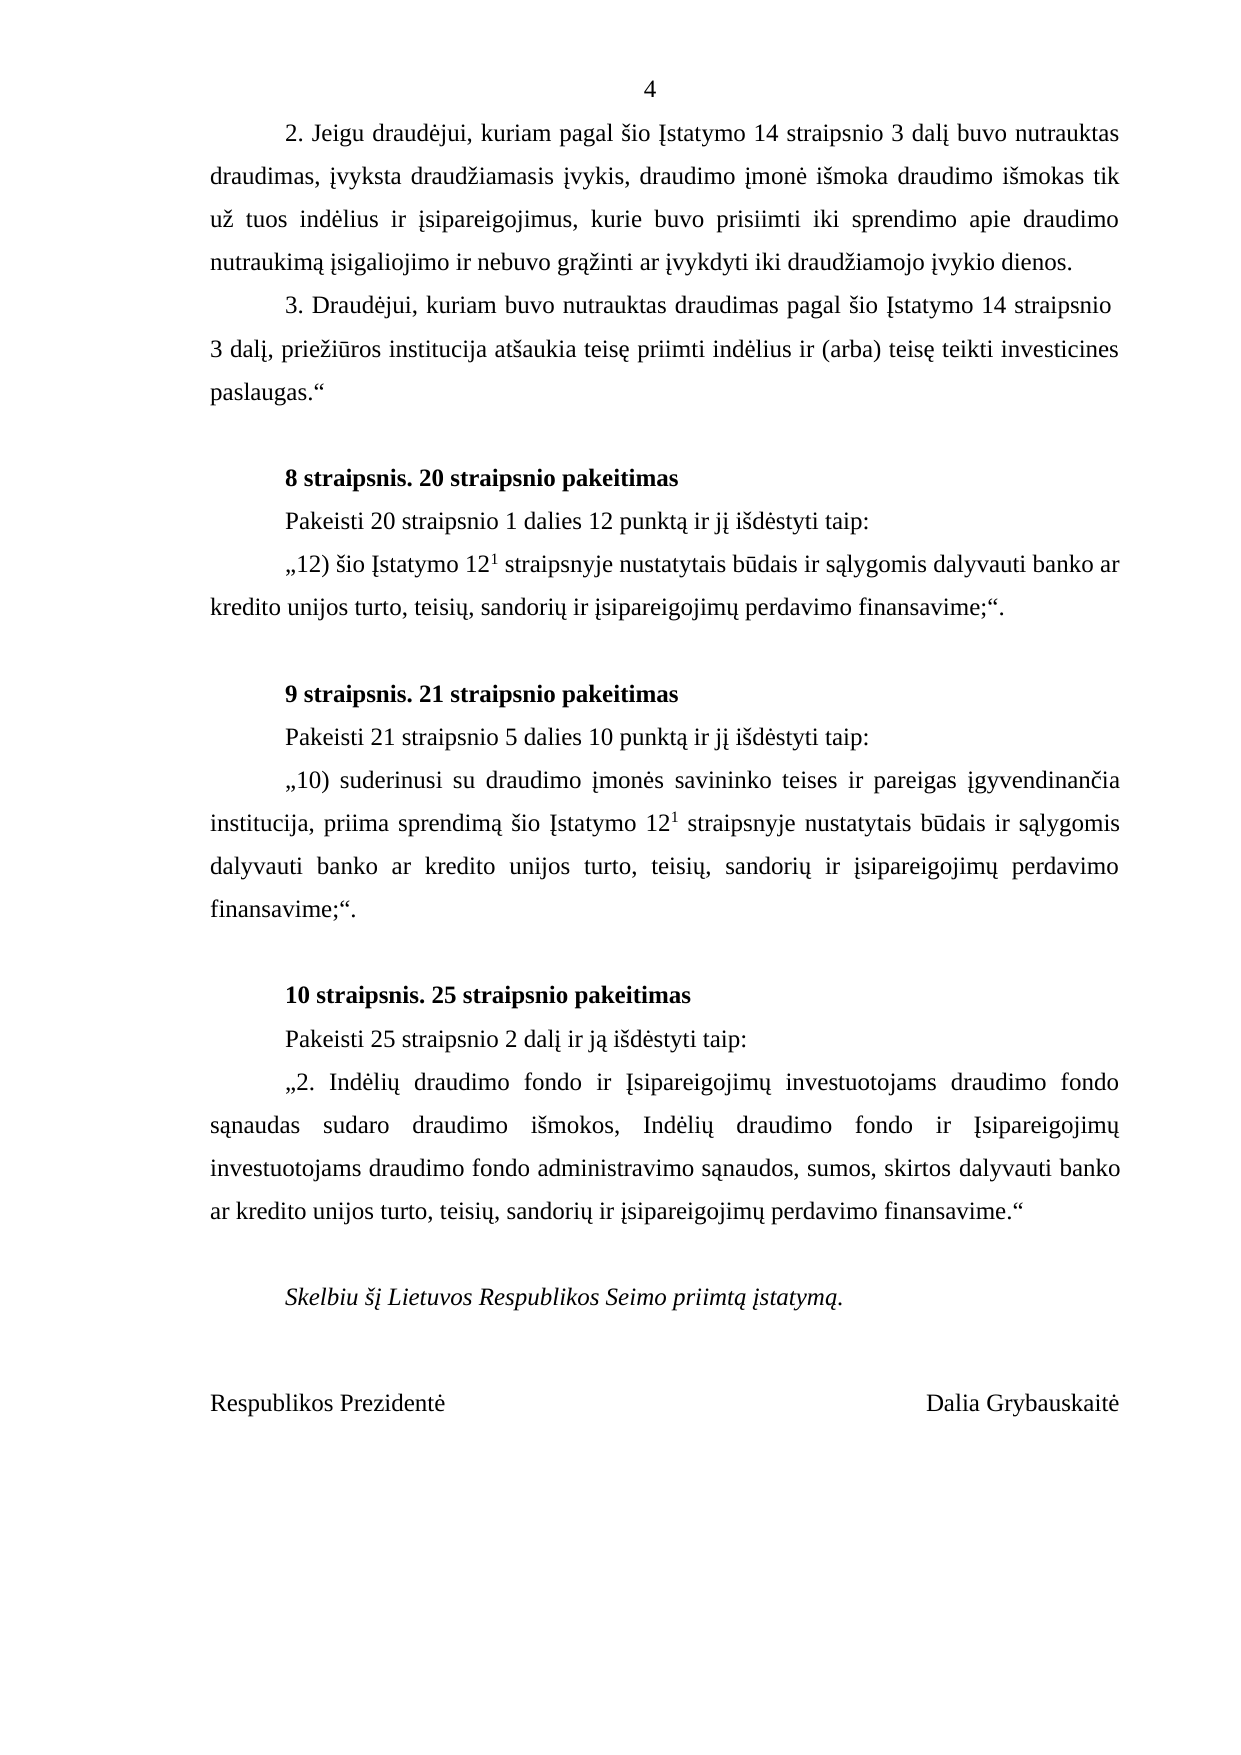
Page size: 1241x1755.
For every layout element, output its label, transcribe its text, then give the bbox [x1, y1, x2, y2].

text „12) šio Įstatymo 121 straipsnyje nustatytais būdais ir sąlygomis dalyvauti banko ar kredito unijos turto, teisių, sandorių ir įsipareigojimų perdavimo finansavime;“. [210, 549, 1120, 621]
text Respublikos Prezidentė Dalia Grybauskaitė [210, 1388, 1120, 1417]
text 10 straipsnis. 25 straipsnio pakeitimas [210, 981, 1120, 1009]
text „10) suderinusi su draudimo įmonės savininko teises ir pareigas įgyvendinančia institucija, priima sprendimą šio Įstatymo 121 straipsnyje nustatytais būdais ir sąlygomis dalyvauti banko ar kredito unijos turto, teisių, sandorių ir įsipareigojimų perdavimo finansavime;“. [210, 765, 1120, 923]
text Pakeisti 20 straipsnio 1 dalies 12 punktą ir jį išdėstyti taip: [210, 506, 1120, 535]
text „2. Indėlių draudimo fondo ir Įsipareigojimų investuotojams draudimo fondo sąnaudas sudaro draudimo išmokos, Indėlių draudimo fondo ir Įsipareigojimų investuotojams draudimo fondo administravimo sąnaudos, sumos, skirtos dalyvauti banko ar kredito unijos turto, teisių, sandorių ir įsipareigojimų perdavimo finansavime.“ [210, 1067, 1120, 1225]
text Skelbiu šį Lietuvos Respublikos Seimo priimtą įstatymą. [210, 1282, 1120, 1311]
text 9 straipsnis. 21 straipsnio pakeitimas [210, 679, 1120, 707]
text 2. Jeigu draudėjui, kuriam pagal šio Įstatymo 14 straipsnio 3 dalį buvo nutrauktas draudimas, įvyksta draudžiamasis įvykis, draudimo įmonė išmoka draudimo išmokas tik už tuos indėlius ir įsipareigojimus, kurie buvo prisiimti iki sprendimo apie draudimo nutraukimą įsigaliojimo ir nebuvo grąžinti ar įvykdyti iki draudžiamojo įvykio dienos. [210, 118, 1120, 276]
text Pakeisti 25 straipsnio 2 dalį ir ją išdėstyti taip: [210, 1024, 1120, 1052]
text Pakeisti 21 straipsnio 5 dalies 10 punktą ir jį išdėstyti taip: [210, 722, 1120, 751]
text 8 straipsnis. 20 straipsnio pakeitimas [210, 463, 1120, 492]
text 3. Draudėjui, kuriam buvo nutrauktas draudimas pagal šio Įstatymo 14 straipsnio 3 dalį, priežiūros institucija atšaukia teisę priimti indėlius ir (arba) teisę teikti investicines paslaugas.“ [210, 291, 1120, 406]
